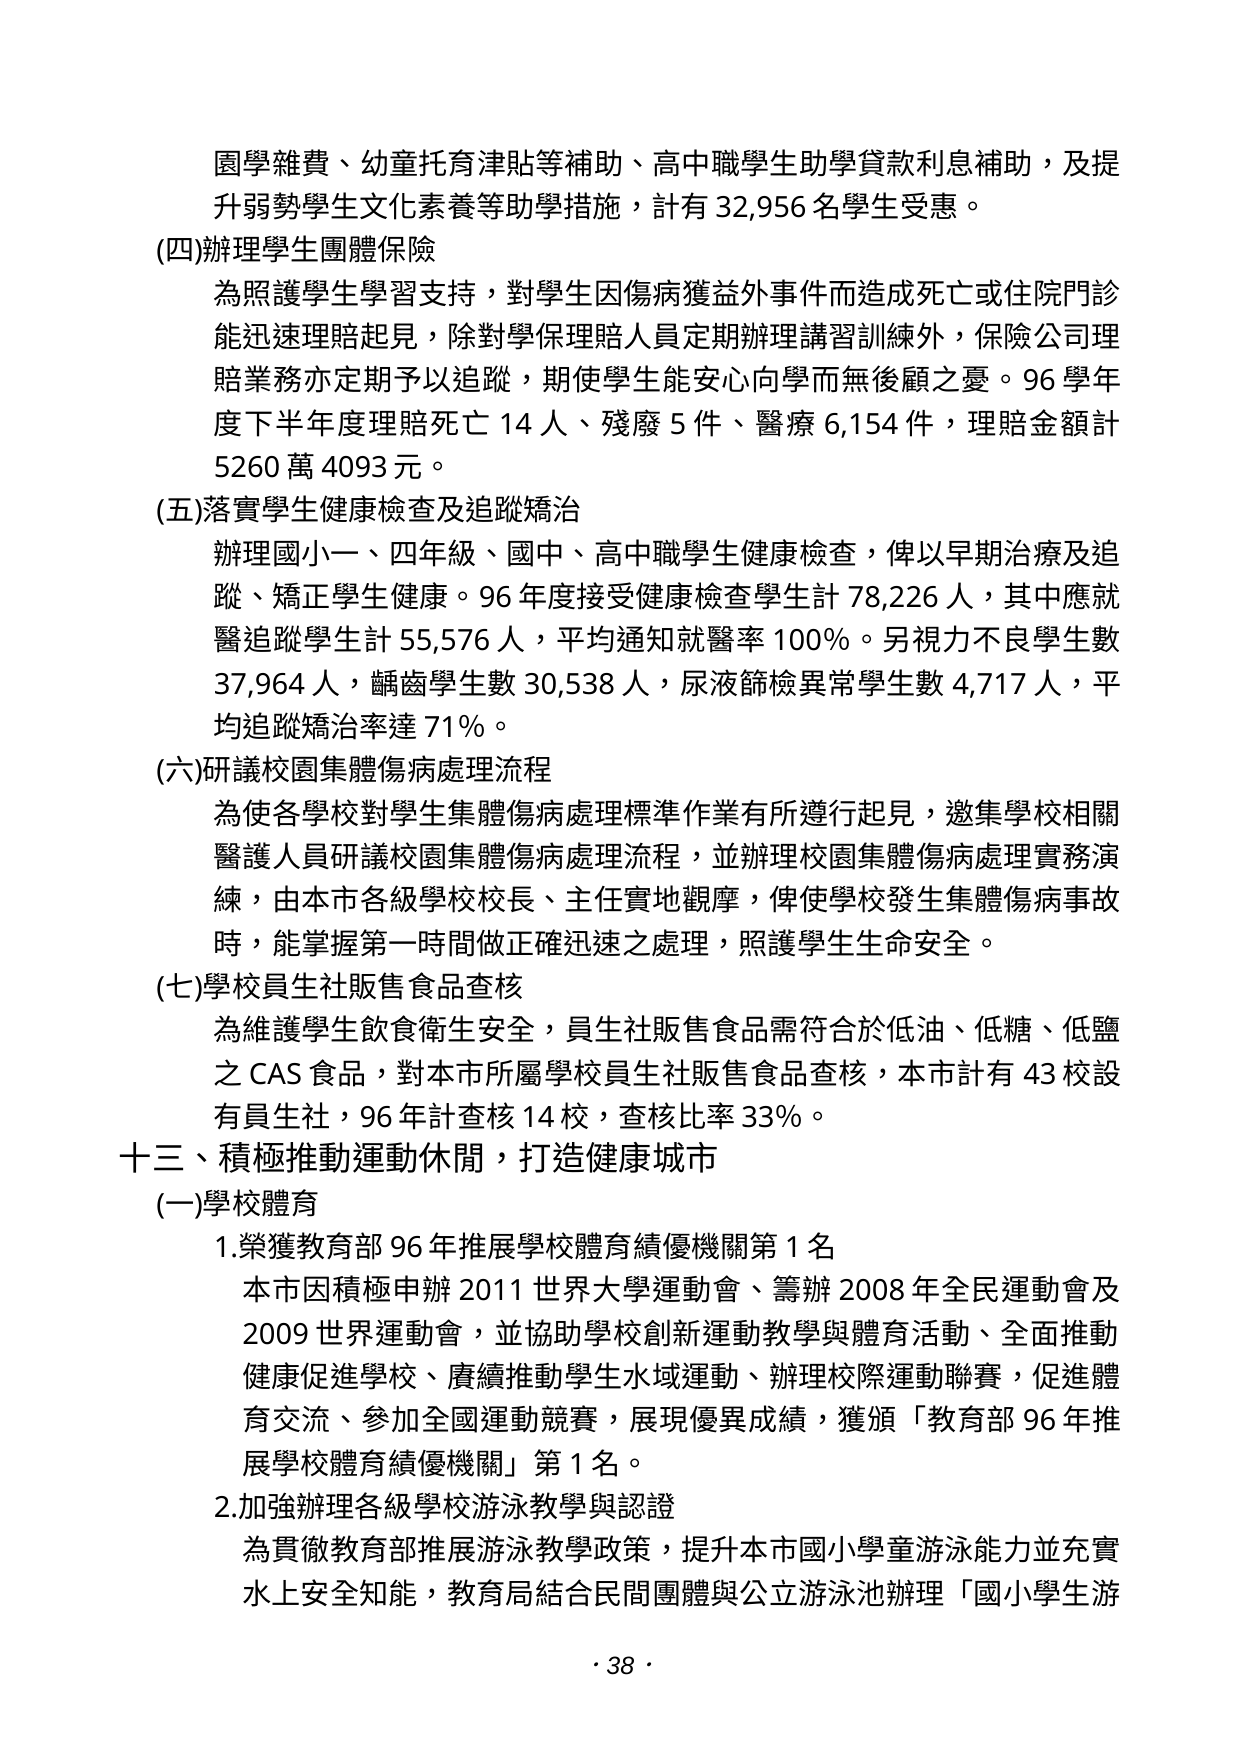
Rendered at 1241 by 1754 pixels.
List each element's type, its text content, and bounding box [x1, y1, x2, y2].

text (六)研議校園集體傷病處理流程 [156, 746, 1121, 789]
text 1.榮獲教育部96年推展學校體育績優機關第1名 [213, 1223, 1121, 1266]
text 本市因積極申辦2011世界大學運動會、籌辦2008年全民運動會及2009世界運動會，並協助學校創新運動教學與體育活動、全面推動健康促進學校、賡續推動學生水域運動、辦理校際運動聯賽，促進體育交流、參加全國運動競賽，展現優異成績，獲頒「教育部96年推展學校體育績優機關」第1名。 [242, 1266, 1121, 1483]
text (五)落實學生健康檢查及追蹤矯治 [156, 486, 1121, 529]
text 十三、積極推動運動休閒，打造健康城市 [119, 1136, 1121, 1179]
text (一)學校體育 [156, 1179, 1121, 1223]
text 為照護學生學習支持，對學生因傷病獲益外事件而造成死亡或住院門診能迅速理賠起見，除對學保理賠人員定期辦理講習訓練外，保險公司理賠業務亦定期予以追蹤，期使學生能安心向學而無後顧之憂。96學年度下半年度理賠死亡14人、殘廢5件、醫療6,154件，理賠金額計5260萬4093元。 [213, 269, 1121, 486]
text (四)辦理學生團體保險 [156, 226, 1121, 269]
text 園學雜費、幼童托育津貼等補助、高中職學生助學貸款利息補助，及提升弱勢學生文化素養等助學措施，計有32,956名學生受惠。 [213, 139, 1121, 226]
text 2.加強辦理各級學校游泳教學與認證 [213, 1483, 1121, 1526]
text 辦理國小一、四年級、國中、高中職學生健康檢查，俾以早期治療及追蹤、矯正學生健康。96年度接受健康檢查學生計78,226人，其中應就醫追蹤學生計55,576人，平均通知就醫率100％。另視力不良學生數37,964人，齲齒學生數30,538人，尿液篩檢異常學生數4,717人，平均追蹤矯治率達71％。 [213, 529, 1121, 746]
text 為使各學校對學生集體傷病處理標準作業有所遵行起見，邀集學校相關醫護人員研議校園集體傷病處理流程，並辦理校園集體傷病處理實務演練，由本市各級學校校長、主任實地觀摩，俾使學校發生集體傷病事故時，能掌握第一時間做正確迅速之處理，照護學生生命安全。 [213, 789, 1121, 963]
text (七)學校員生社販售食品查核 [156, 963, 1121, 1006]
text 為貫徹教育部推展游泳教學政策，提升本市國小學童游泳能力並充實水上安全知能，教育局結合民間團體與公立游泳池辦理「國小學生游 [242, 1526, 1121, 1613]
text 為維護學生飲食衛生安全，員生社販售食品需符合於低油、低糖、低鹽之CAS食品，對本市所屬學校員生社販售食品查核，本市計有43校設有員生社，96年計查核14校，查核比率33％。 [213, 1006, 1121, 1136]
